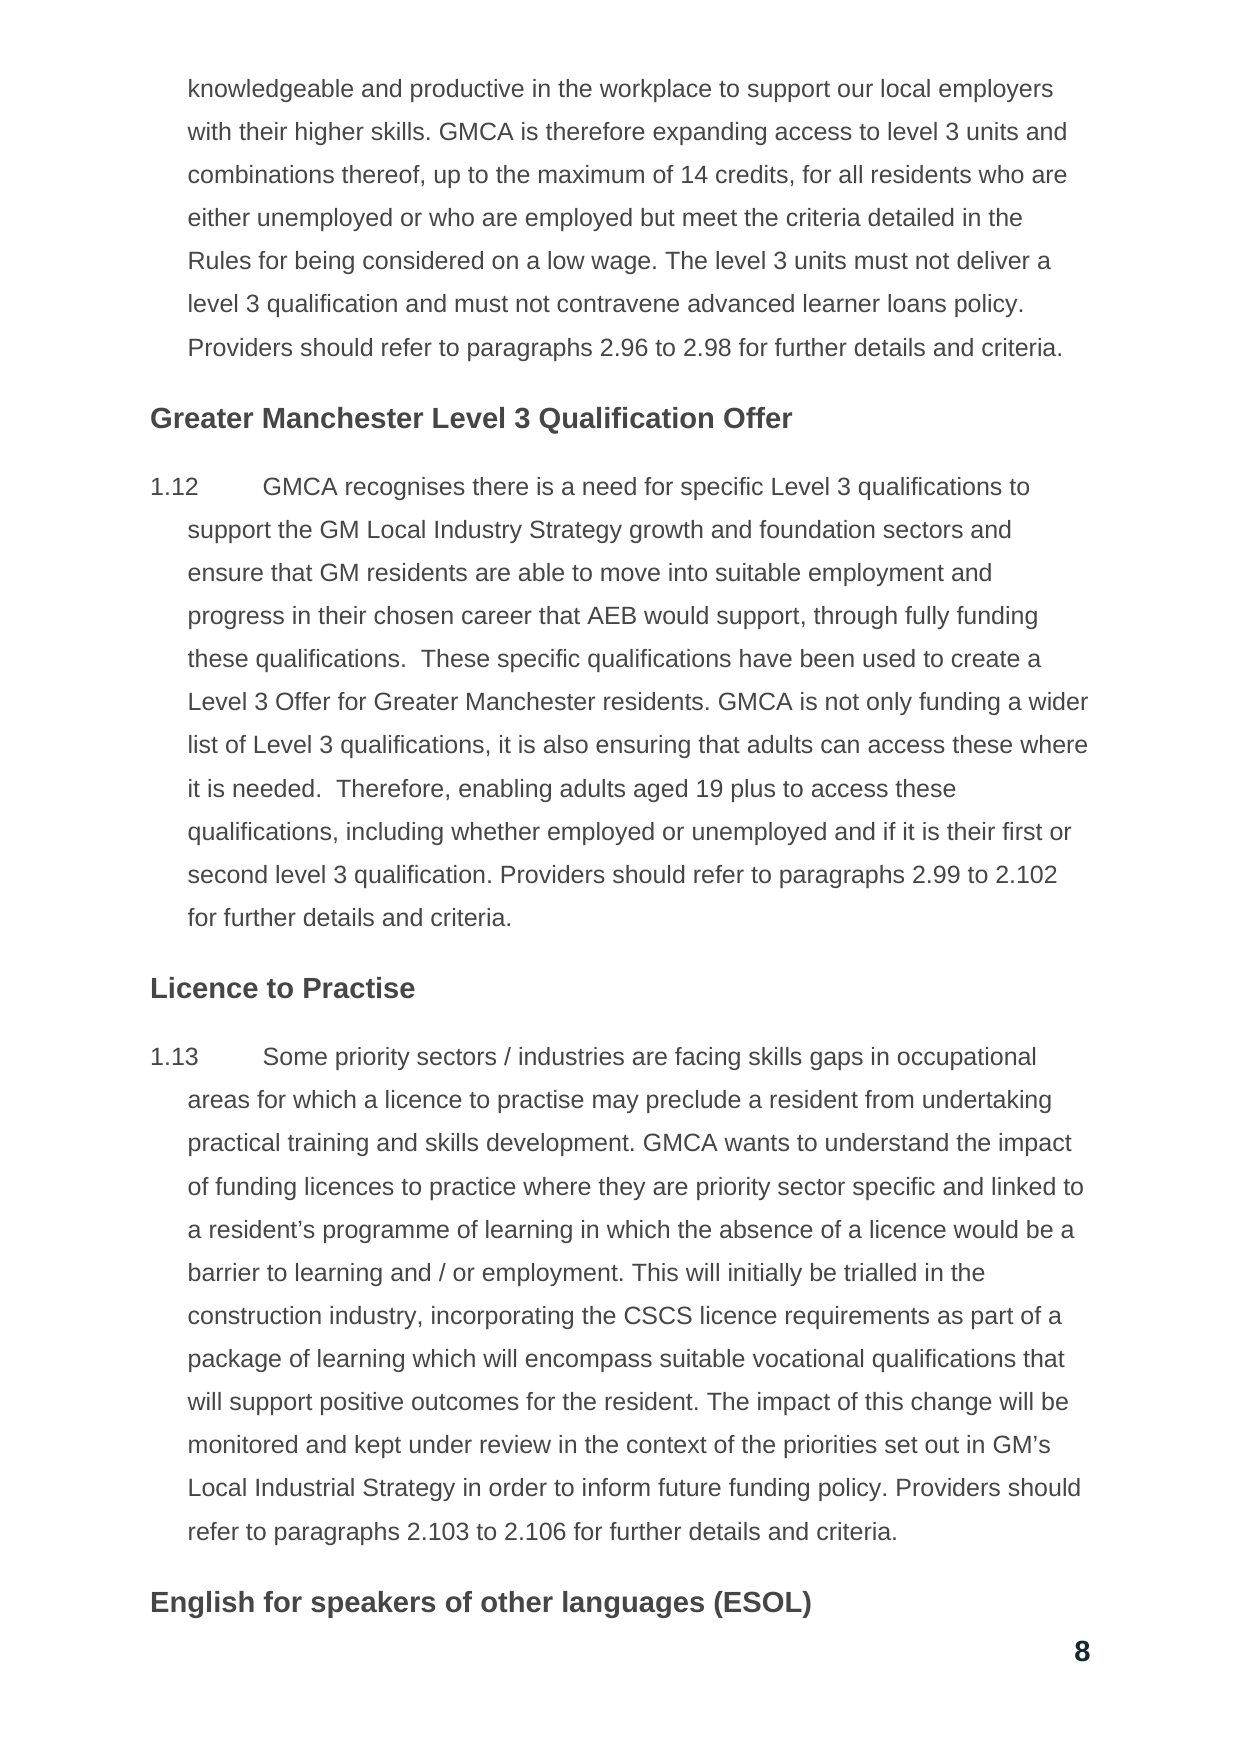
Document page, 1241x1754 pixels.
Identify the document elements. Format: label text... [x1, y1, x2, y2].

list GMCA recognises there is a need for specific Level 3 qualifications to support the GM Local Industry Strategy growth and foundation sectors and ensure that GM residents are able to move into suitable employment and progress in their chosen career that AEB would support, through fully funding these qualifications. These specific qualifications have been used to create a Level 3 Offer for Greater Manchester residents. GMCA is not only funding a wider list of Level 3 qualifications, it is also ensuring that adults can access these where it is needed. Therefore, enabling adults aged 19 plus to access these qualifications, including whether employed or unemployed and if it is their first or second level 3 qualification. Providers should refer to paragraphs 2.99 to 2.102 for further details and criteria. [150, 472, 1090, 932]
subtitle English for speakers of other languages (ESOL) [150, 1585, 1090, 1618]
subtitle Greater Manchester Level 3 Qualification Offer [150, 401, 1090, 434]
subtitle Licence to Practise [150, 971, 1090, 1005]
list Some priority sectors / industries are facing skills gaps in occupational areas for which a licence to practise may preclude a resident from undertaking practical training and skills development. GMCA wants to understand the impact of funding licences to practice where they are priority sector specific and linked to a resident’s programme of learning in which the absence of a licence would be a barrier to learning and / or employment. This will initially be trialled in the construction industry, incorporating the CSCS licence requirements as part of a package of learning which will encompass suitable vocational qualifications that will support positive outcomes for the resident. The impact of this change will be monitored and kept under review in the context of the priorities set out in GM’s Local Industrial Strategy in order to inform future funding policy. Providers should refer to paragraphs 2.103 to 2.106 for further details and criteria. [150, 1042, 1090, 1545]
list knowledgeable and productive in the workplace to support our local employers with their higher skills. GMCA is therefore expanding access to level 3 units and combinations thereof, up to the maximum of 14 credits, for all residents who are either unemployed or who are employed but meet the criteria detailed in the Rules for being considered on a low wage. The level 3 units must not deliver a level 3 qualification and must not contravene advanced learner loans policy. Providers should refer to paragraphs 2.96 to 2.98 for further details and criteria. [150, 74, 1090, 361]
